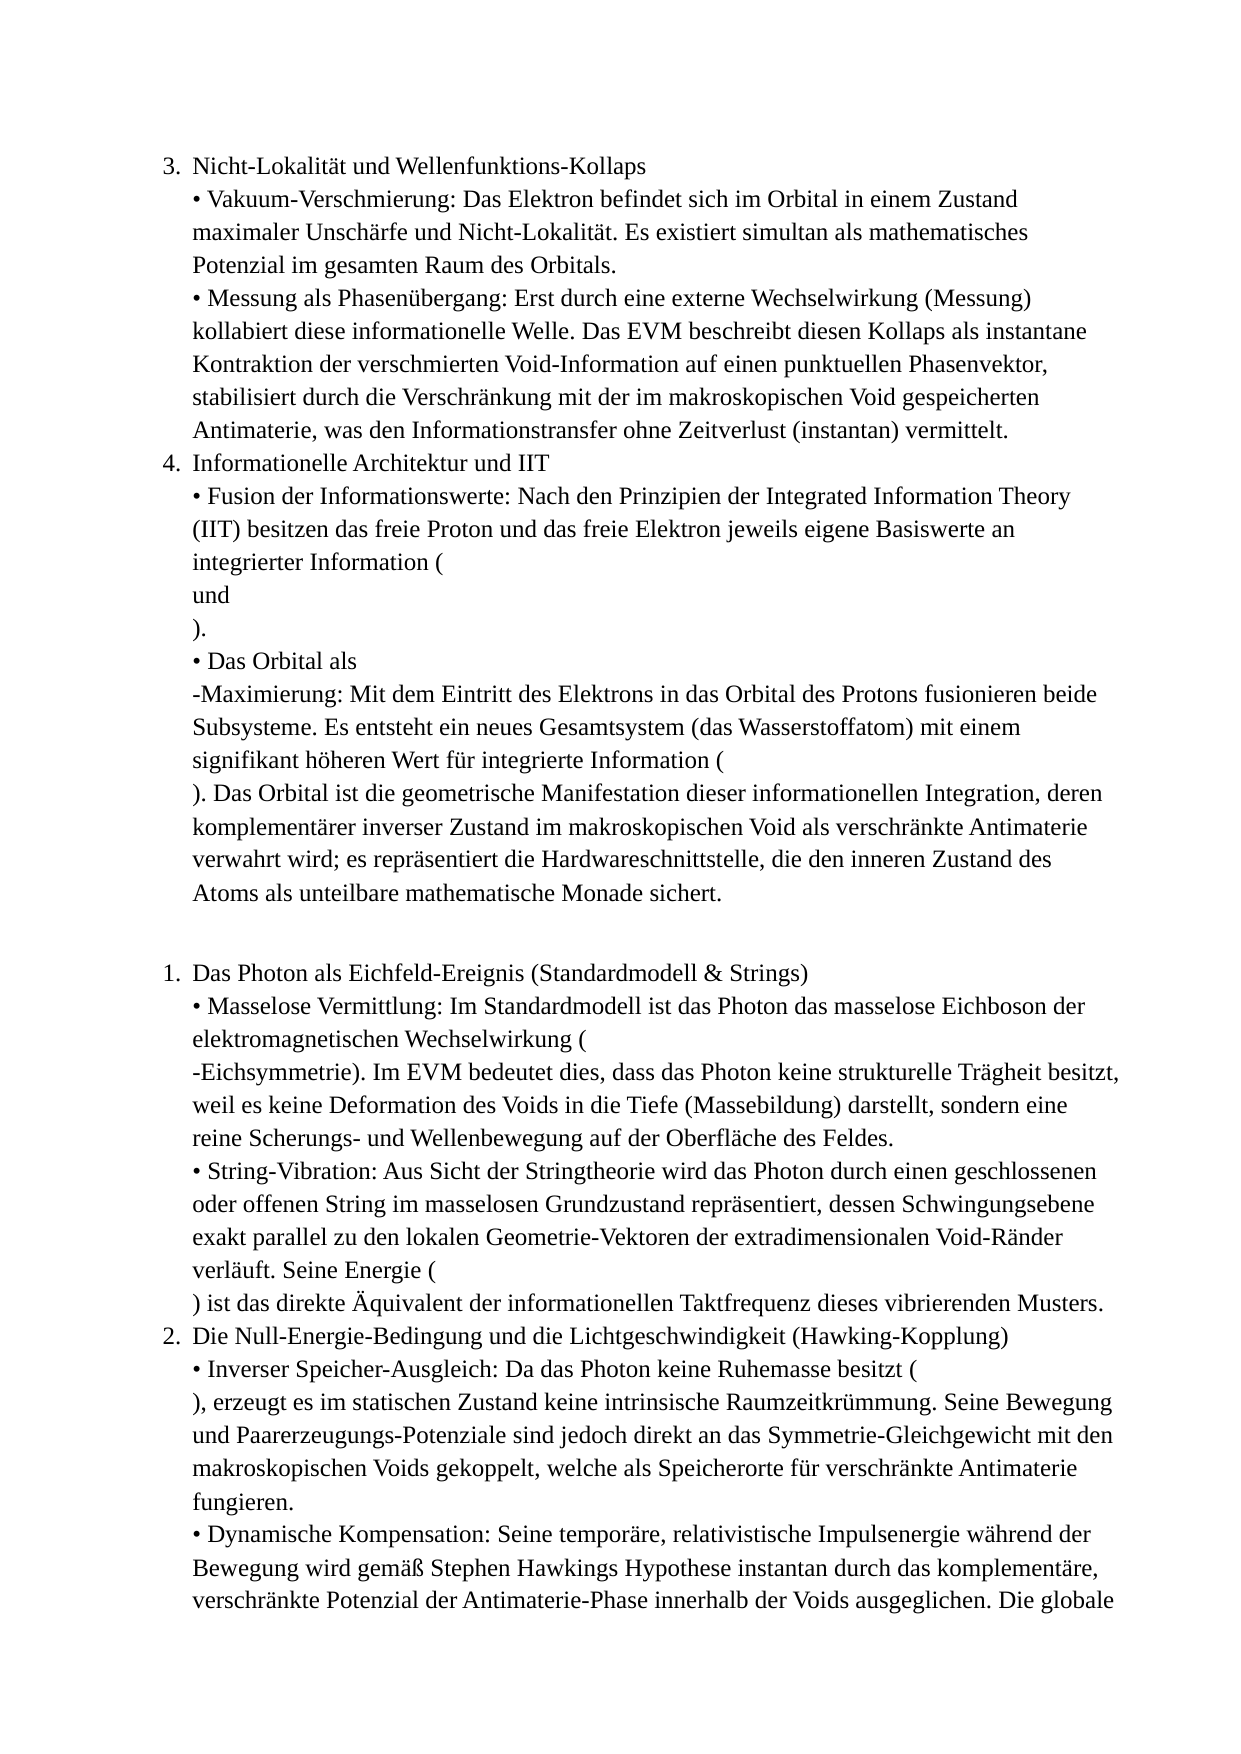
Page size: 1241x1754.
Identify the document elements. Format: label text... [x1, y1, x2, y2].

list Die Null-Energie-Bedingung und die Lichtgeschwindigkeit (Hawking-Kopplung) • Inverser Speicher-Ausgleich: Da das Photon keine Ruhemasse besitzt ( ), erzeugt es im statischen Zustand keine intrinsische Raumzeitkrümmung. Seine Bewegung und Paarerzeugungs-Potenziale sind jedoch direkt an das Symmetrie-Gleichgewicht mit den makroskopischen Voids gekoppelt, welche als Speicherorte für verschränkte Antimaterie fungieren. • Dynamische Kompensation: Seine temporäre, relativistische Impulsenergie während der Bewegung wird gemäß Stephen Hawkings Hypothese instantan durch das komplementäre, verschränkte Potenzial der Antimaterie-Phase innerhalb der Voids ausgeglichen. Die globale [162, 1321, 1122, 1614]
list Nicht-Lokalität und Wellenfunktions-Kollaps • Vakuum-Verschmierung: Das Elektron befindet sich im Orbital in einem Zustand maximaler Unschärfe und Nicht-Lokalität. Es existiert simultan als mathematisches Potenzial im gesamten Raum des Orbitals. • Messung als Phasenübergang: Erst durch eine externe Wechselwirkung (Messung) kollabiert diese informationelle Welle. Das EVM beschreibt diesen Kollaps als instantane Kontraktion der verschmierten Void-Information auf einen punktuellen Phasenvektor, stabilisiert durch die Verschränkung mit der im makroskopischen Void gespeicherten Antimaterie, was den Informationstransfer ohne Zeitverlust (instantan) vermittelt. [162, 151, 1122, 444]
list Informationelle Architektur und IIT • Fusion der Informationswerte: Nach den Prinzipien der Integrated Information Theory (IIT) besitzen das freie Proton und das freie Elektron jeweils eigene Basiswerte an integrierter Information ( und ). • Das Orbital als -Maximierung: Mit dem Eintritt des Elektrons in das Orbital des Protons fusionieren beide Subsysteme. Es entsteht ein neues Gesamtsystem (das Wasserstoffatom) mit einem signifikant höheren Wert für integrierte Information ( ). Das Orbital ist die geometrische Manifestation dieser informationellen Integration, deren komplementärer inverser Zustand im makroskopischen Void als verschränkte Antimaterie verwahrt wird; es repräsentiert die Hardwareschnittstelle, die den inneren Zustand des Atoms als unteilbare mathematische Monade sichert. [162, 448, 1122, 906]
list Das Photon als Eichfeld-Ereignis (Standardmodell & Strings) • Masselose Vermittlung: Im Standardmodell ist das Photon das masselose Eichboson der elektromagnetischen Wechselwirkung ( -Eichsymmetrie). Im EVM bedeutet dies, dass das Photon keine strukturelle Trägheit besitzt, weil es keine Deformation des Voids in die Tiefe (Massebildung) darstellt, sondern eine reine Scherungs- und Wellenbewegung auf der Oberfläche des Feldes. • String-Vibration: Aus Sicht der Stringtheorie wird das Photon durch einen geschlossenen oder offenen String im masselosen Grundzustand repräsentiert, dessen Schwingungsebene exakt parallel zu den lokalen Geometrie-Vektoren der extradimensionalen Void-Ränder verläuft. Seine Energie ( ) ist das direkte Äquivalent der informationellen Taktfrequenz dieses vibrierenden Musters. [162, 958, 1122, 1317]
